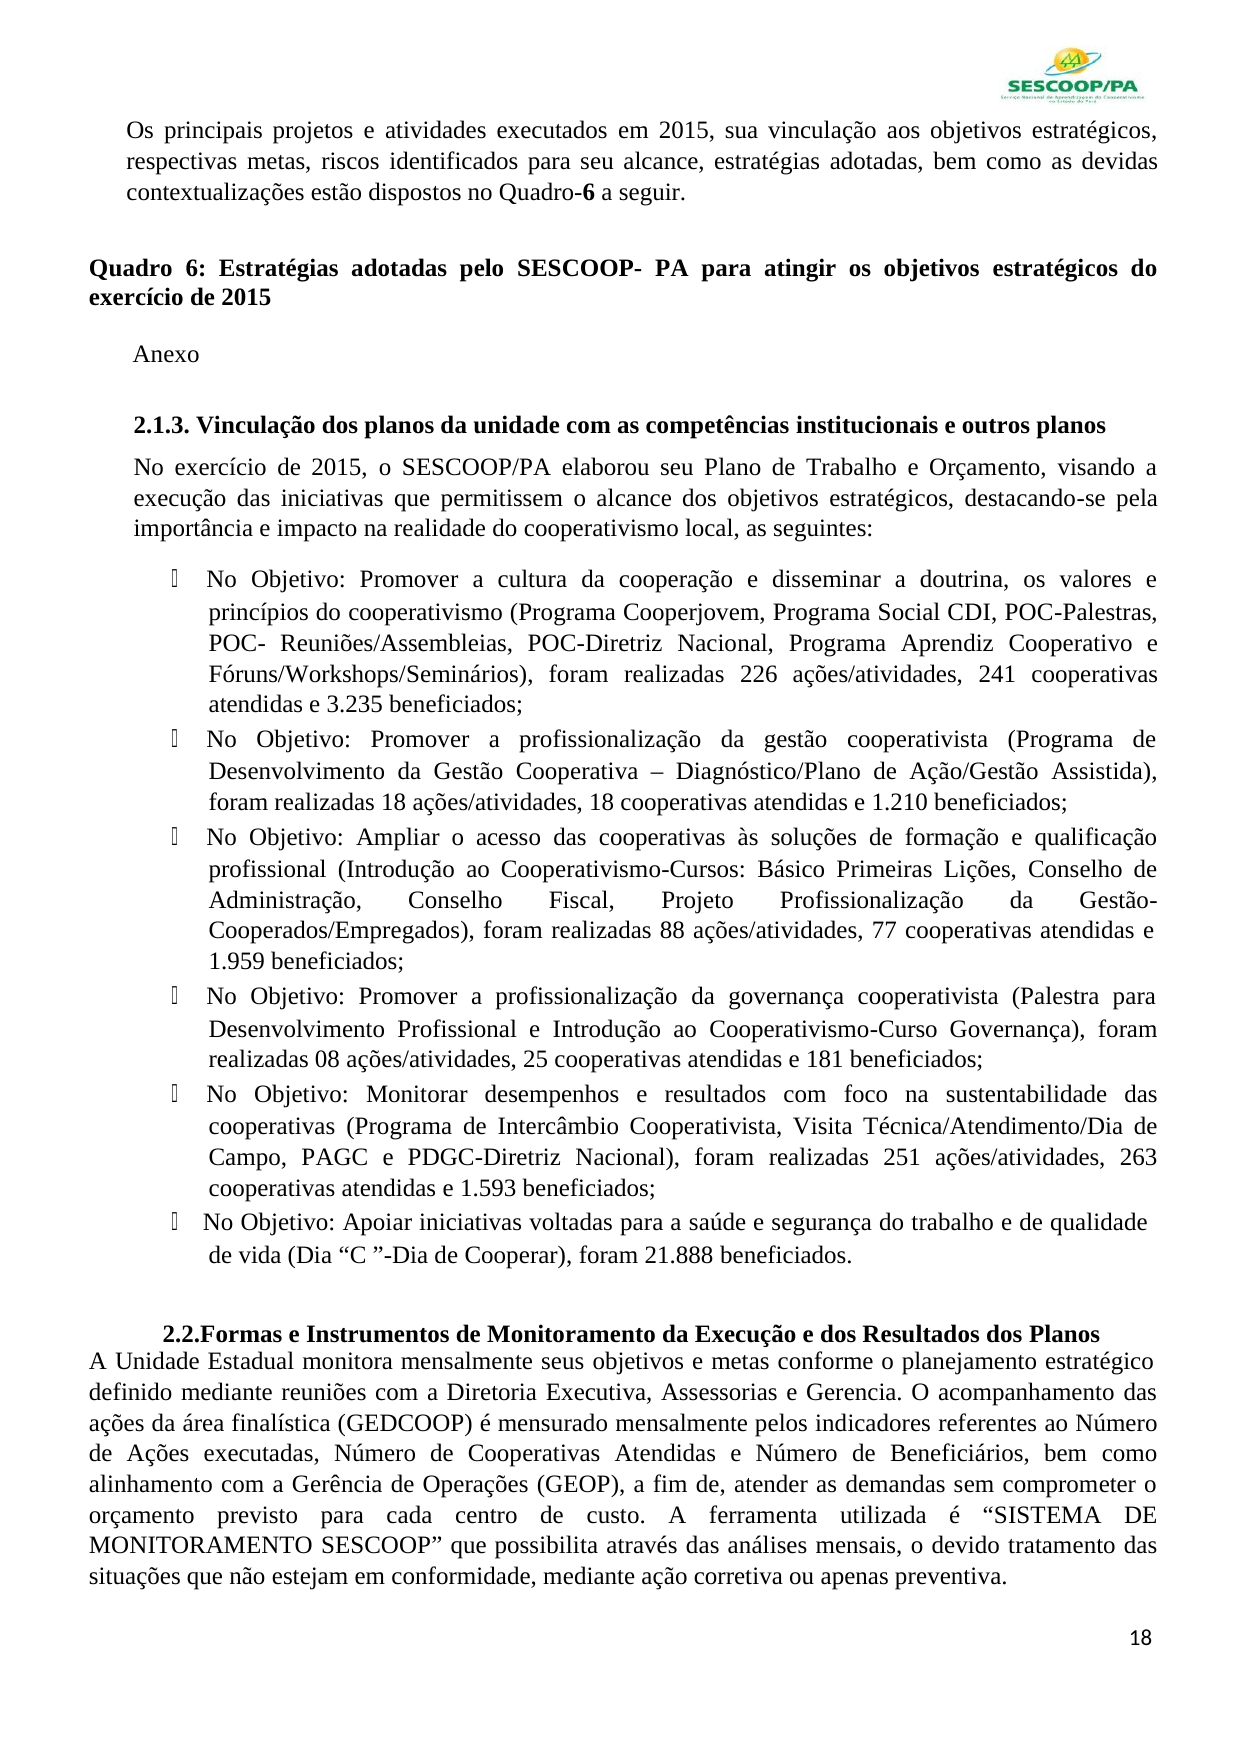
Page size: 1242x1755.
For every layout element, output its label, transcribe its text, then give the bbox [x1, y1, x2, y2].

text Anexo [132, 339, 204, 368]
text de vida (Dia “C ”-Dia de Cooperar), foram 21.888 beneficiados. [208, 1240, 1164, 1269]
text definido mediante reuniões com a Diretoria Executiva, Assessorias e Gerencia. O acompanhamento das ações da área finalística (GEDCOOP) é mensurado mensalmente pelos indicadores referentes ao Número de Ações executadas, Número de Cooperativas Atendidas e Número de Beneficiários, bem como alinhamento com a Gerência de Operações (GEOP), a fim de, atender as demandas sem comprometer o orçamento previsto para cada centro de custo. A ferramenta utilizada é “SISTEMA DE MONITORAMENTO SESCOOP” que possibilita através das análises mensais, o devido tratamento das situações que não estejam em conformidade, mediante ação corretiva ou apenas preventiva. [89, 1377, 1157, 1590]
text  No Objetivo: Monitorar desempenhos e resultados com foco na sustentabilidade das cooperativas (Programa de Intercâmbio Cooperativista, Visita Técnica/Atendimento/Dia de Campo, PAGC e PDGC-Diretriz Nacional), foram realizadas 251 ações/atividades, 263 cooperativas atendidas e 1.593 beneficiados; [171, 1075, 1157, 1201]
text No exercício de 2015, o SESCOOP/PA elaborou seu Plano de Trabalho e Orçamento, visando a execução das iniciativas que permitissem o alcance dos objetivos estratégicos, destacando-se pela importância e impacto na realidade do cooperativismo local, as seguintes: [133, 452, 1158, 542]
text  No Objetivo: Apoiar iniciativas voltadas para a saúde e segurança do trabalho e de qualidade [171, 1204, 1164, 1238]
text Os principais projetos e atividades executados em 2015, sua vinculação aos objetivos estratégicos, respectivas metas, riscos identificados para seu alcance, estratégias adotadas, bem como as devidas contextualizações estão dispostos no Quadro-6 a seguir. [126, 116, 1158, 206]
text 1.959 beneficiados; [208, 946, 1164, 975]
text A Unidade Estadual monitora mensalmente seus objetivos e metas conforme o planejamento estratégico [89, 1348, 1156, 1375]
text  No Objetivo: Promover a cultura da cooperação e disseminar a doutrina, os valores e princípios do cooperativismo (Programa Cooperjovem, Programa Social CDI, POC-Palestras, POC- Reuniões/Assembleias, POC-Diretriz Nacional, Programa Aprendiz Cooperativo e Fóruns/Workshops/Seminários), foram realizadas 226 ações/atividades, 241 cooperativas atendidas e 3.235 beneficiados; [171, 561, 1158, 718]
text  No Objetivo: Promover a profissionalização da gestão cooperativista (Programa de Desenvolvimento da Gestão Cooperativa – Diagnóstico/Plano de Ação/Gestão Assistida), foram realizadas 18 ações/atividades, 18 cooperativas atendidas e 1.210 beneficiados; [171, 720, 1157, 816]
text  No Objetivo: Ampliar o acesso das cooperativas às soluções de formação e qualificação profissional (Introdução ao Cooperativismo-Cursos: Básico Primeiras Lições, Conselho de Administração, Conselho Fiscal, Projeto Profissionalização da Gestão- Cooperados/Empregados), foram realizadas 88 ações/atividades, 77 cooperativas atendidas e [171, 818, 1157, 944]
text  No Objetivo: Promover a profissionalização da governança cooperativista (Palestra para Desenvolvimento Profissional e Introdução ao Cooperativismo-Curso Governança), foram realizadas 08 ações/atividades, 25 cooperativas atendidas e 181 beneficiados; [171, 978, 1157, 1073]
text 2.1.3. Vinculação dos planos da unidade com as competências institucionais e outros planos [133, 410, 1108, 439]
text 2.2.Formas e Instrumentos de Monitoramento da Execução e dos Resultados dos Planos [162, 1319, 1164, 1348]
text Quadro 6: Estratégias adotadas pelo SESCOOP- PA para atingir os objetivos estratégicos do exercício de 2015 [89, 253, 1158, 311]
